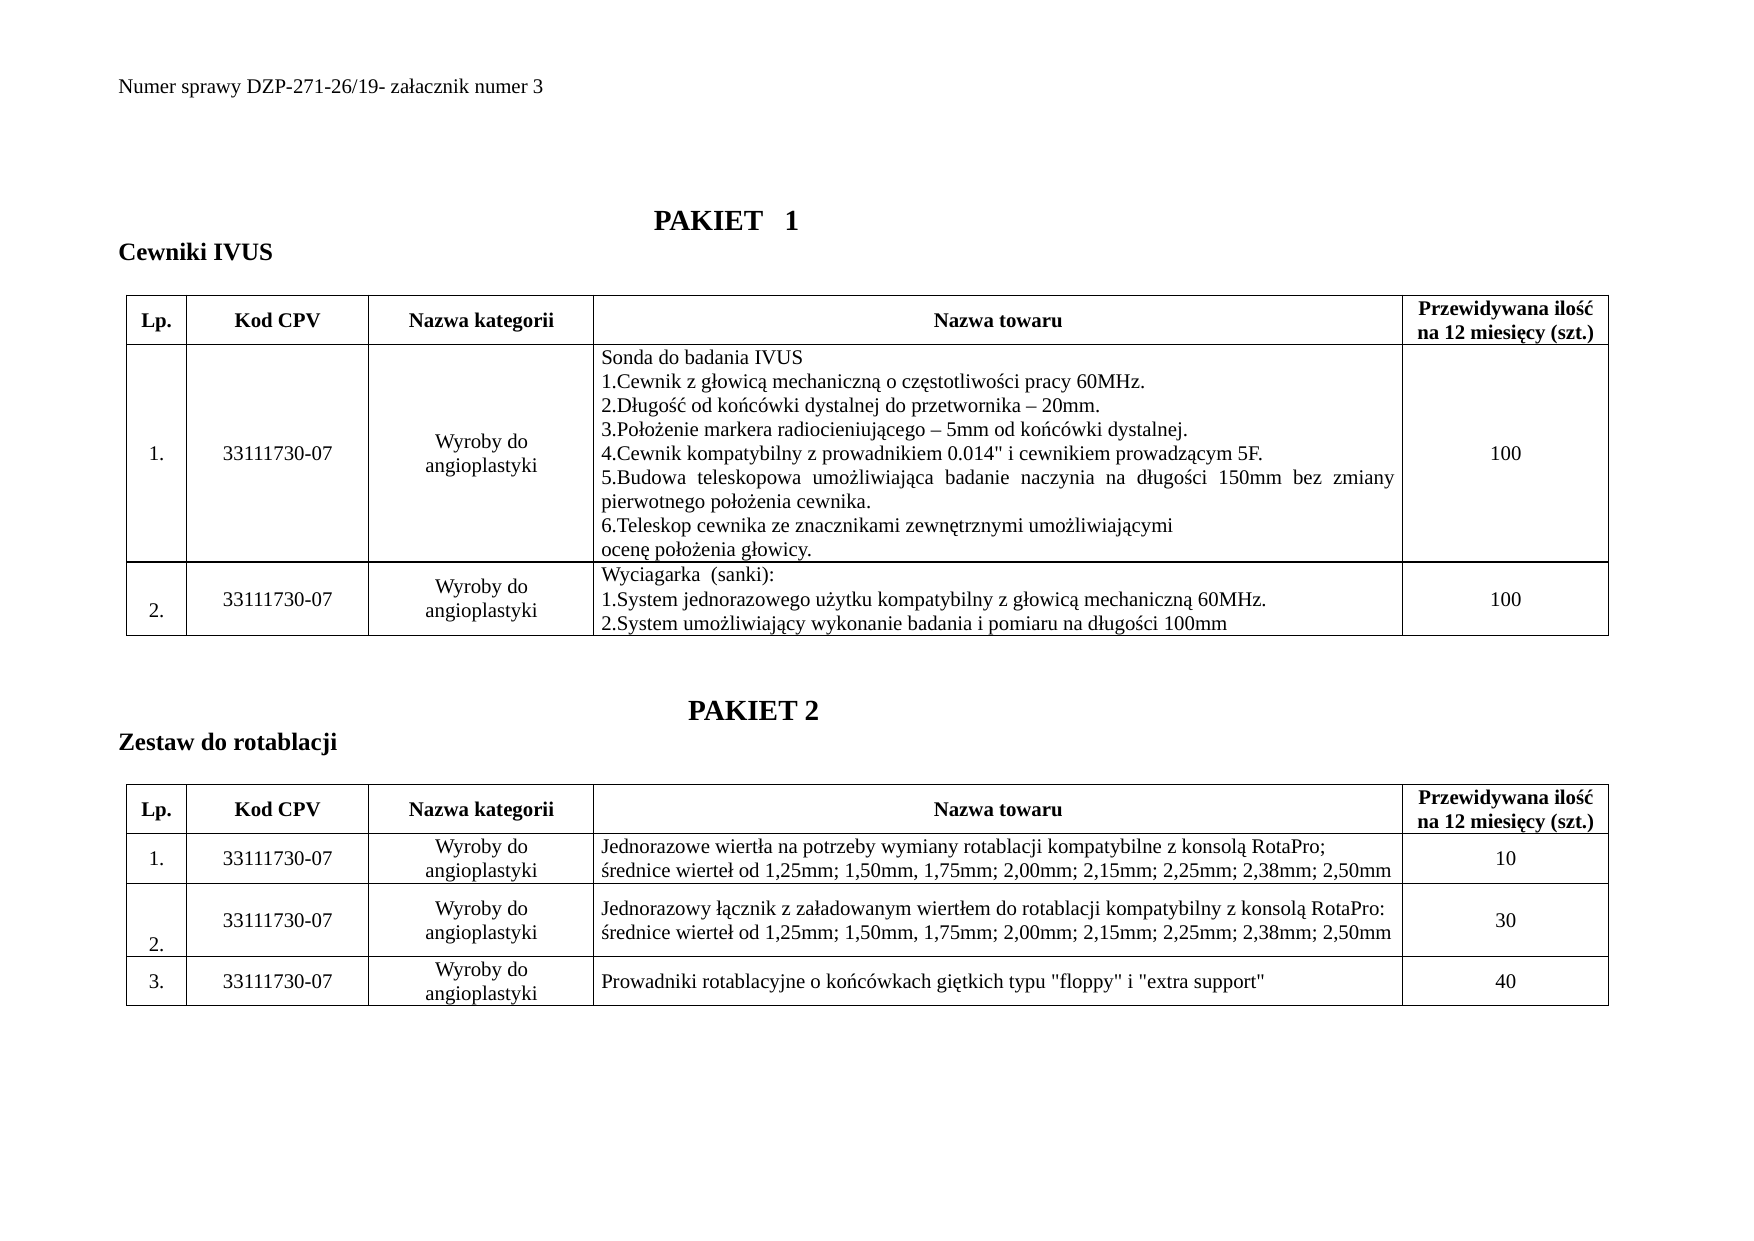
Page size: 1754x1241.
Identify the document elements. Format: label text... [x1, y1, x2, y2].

table_cell 30 [1403, 884, 1608, 956]
table_cell 33111730-07 [187, 345, 368, 561]
table_cell 1. [127, 345, 186, 561]
table_cell 33111730-07 [187, 563, 368, 634]
table_cell Sonda do badania IVUS 1.Cewnik z głowicą mechaniczną o częstotliwości pracy 60MHz. 2.Długość od końcówki dystalnej do przetwornika – 20mm. 3.Położenie markera radiocieniującego – 5mm od końcówki dystalnej. 4.Cewnik kompatybilny z prowadnikiem 0.014" i cewnikiem prowadzącym 5F. 5.Budowa teleskopowa umożliwiająca badanie naczynia na długości 150mm bez zmiany pierwotnego położenia cewnika. 6.Teleskop cewnika ze znacznikami zewnętrznymi umożliwiającymi ocenę położenia głowicy. [594, 345, 1402, 561]
table_header Przewidywana ilość na 12 miesięcy (szt.) [1403, 785, 1608, 833]
text PAKIET 2 [118, 693, 1636, 727]
table_header Nazwa kategorii [369, 785, 593, 833]
text PAKIET 1 [118, 199, 1636, 237]
table_header Nazwa towaru [594, 785, 1402, 833]
table_cell Wyroby do angioplastyki [369, 884, 593, 956]
table_cell 33111730-07 [187, 834, 368, 882]
table_cell Wyroby do angioplastyki [369, 345, 593, 561]
table_cell Wyroby do angioplastyki [369, 957, 593, 1005]
table_cell 1. [127, 834, 186, 882]
table_cell Jednorazowe wiertła na potrzeby wymiany rotablacji kompatybilne z konsolą RotaPro; średnice wierteł od 1,25mm; 1,50mm, 1,75mm; 2,00mm; 2,15mm; 2,25mm; 2,38mm; 2,50mm [594, 834, 1402, 882]
text Zestaw do rotablacji [118, 727, 1636, 755]
table_header Przewidywana ilość na 12 miesięcy (szt.) [1403, 296, 1608, 344]
table_cell Wyciagarka (sanki): 1.System jednorazowego użytku kompatybilny z głowicą mechaniczną 60MHz. 2.System umożliwiający wykonanie badania i pomiaru na długości 100mm [594, 563, 1402, 634]
table_cell 100 [1403, 563, 1608, 634]
table_cell 10 [1403, 834, 1608, 882]
table_cell Wyroby do angioplastyki [369, 563, 593, 634]
table_header Lp. [127, 785, 186, 833]
table_header Kod CPV [187, 296, 368, 344]
table_cell 2. [127, 563, 186, 634]
text Cewniki IVUS [118, 237, 1636, 266]
table_cell 3. [127, 957, 186, 1005]
table_cell 33111730-07 [187, 957, 368, 1005]
table_cell Prowadniki rotablacyjne o końcówkach giętkich typu "floppy" i "extra support" [594, 957, 1402, 1005]
table_header Lp. [127, 296, 186, 344]
table_header Kod CPV [187, 785, 368, 833]
table_cell 100 [1403, 345, 1608, 561]
table_cell Wyroby do angioplastyki [369, 834, 593, 882]
table_cell 40 [1403, 957, 1608, 1005]
table_cell Jednorazowy łącznik z załadowanym wiertłem do rotablacji kompatybilny z konsolą RotaPro: średnice wierteł od 1,25mm; 1,50mm, 1,75mm; 2,00mm; 2,15mm; 2,25mm; 2,38mm; 2,50mm [594, 884, 1402, 956]
table_header Nazwa towaru [594, 296, 1402, 344]
table_cell 33111730-07 [187, 884, 368, 956]
table_header Nazwa kategorii [369, 296, 593, 344]
table_cell 2. [127, 884, 186, 956]
